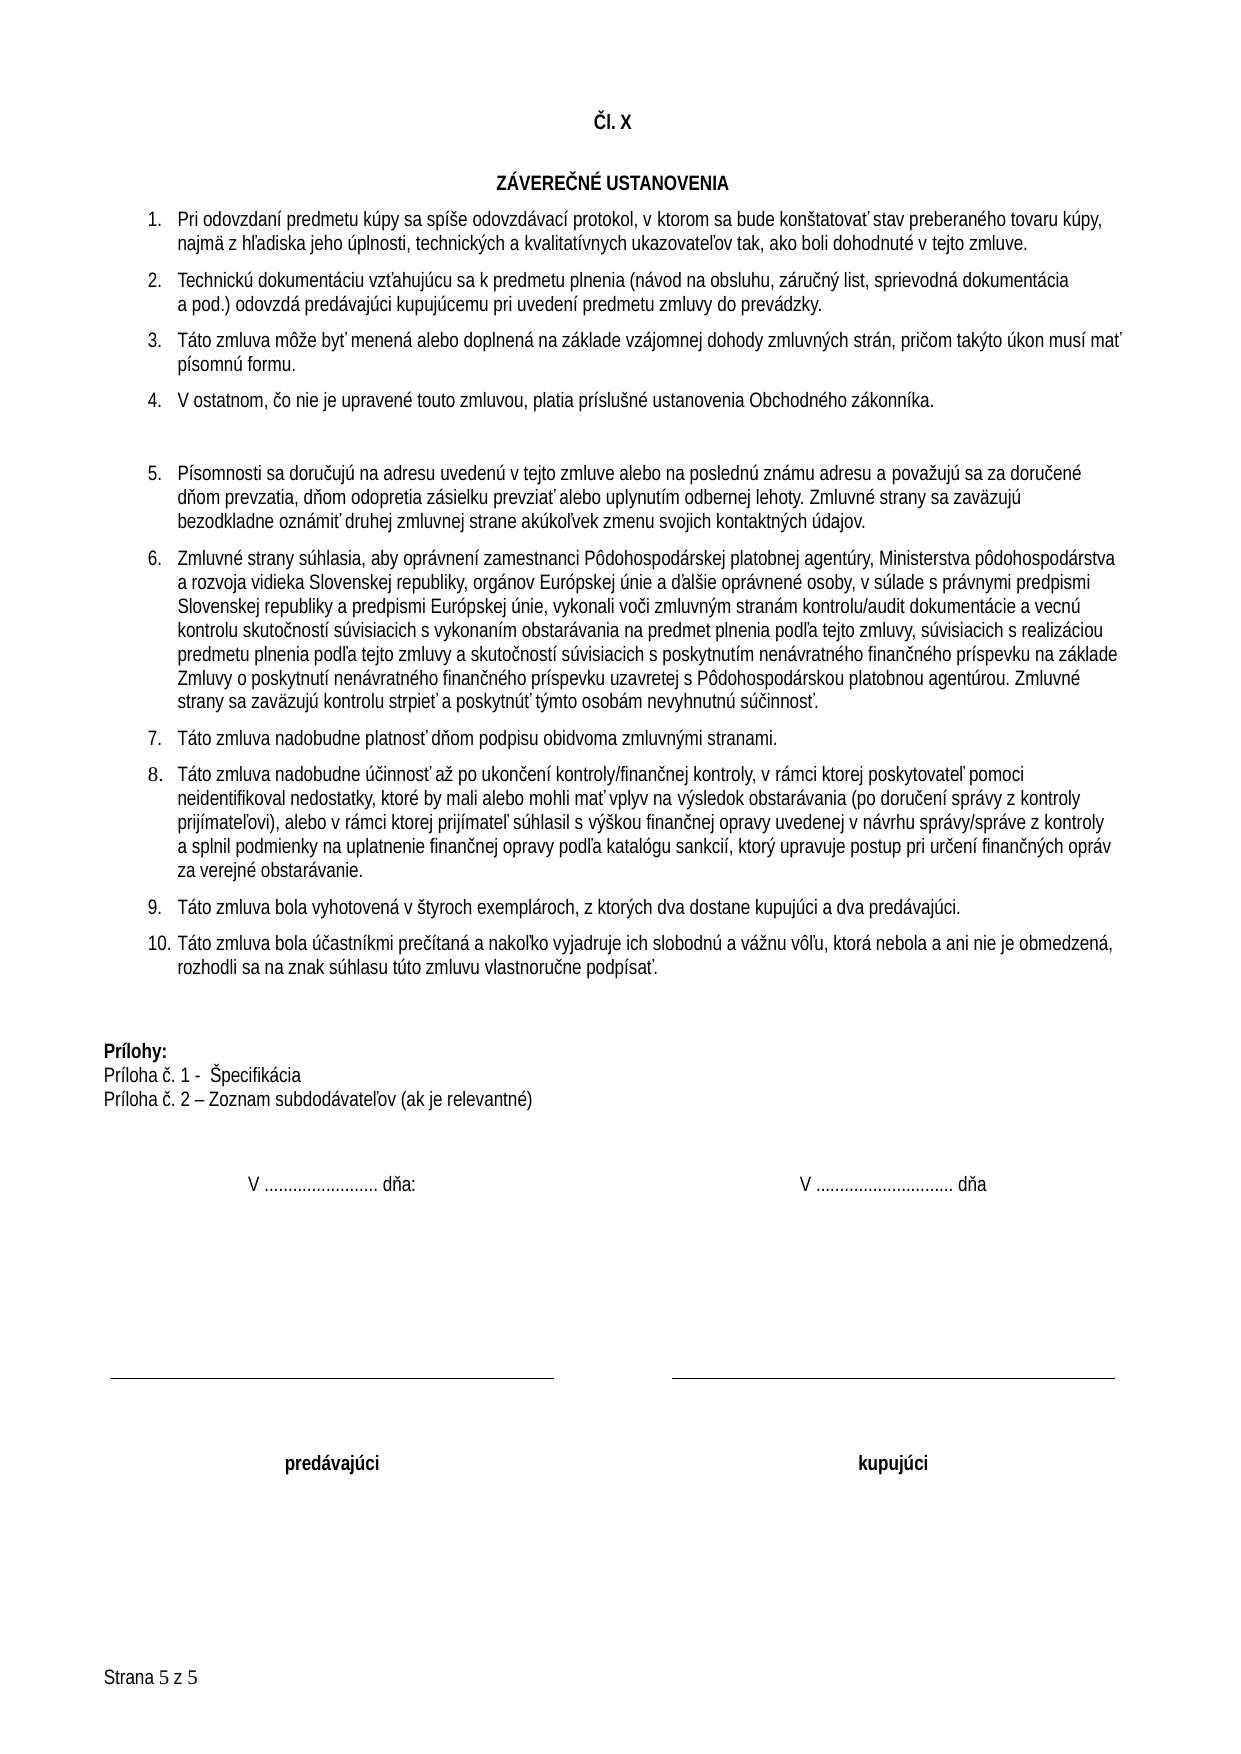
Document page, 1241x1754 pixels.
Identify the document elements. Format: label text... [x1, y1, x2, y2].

table_cell [554, 1208, 672, 1245]
table_cell [554, 1245, 672, 1281]
table_cell kupujúci [672, 1451, 1115, 1475]
table_cell [672, 1245, 1115, 1281]
table_cell [111, 1245, 553, 1281]
table_cell [672, 1318, 1115, 1354]
table_cell predávajúci [111, 1451, 553, 1475]
table_cell [554, 1403, 672, 1427]
list Pri odovzdaní predmetu kúpy sa spíše odovzdávací protokol, v ktorom sa bude konštatovať stav preberaného tovaru kúpy, najmä z hľadiska jeho úplnosti, technických a kvalitatívnych ukazovateľov tak, ako boli dohodnuté v tejto zmluve. [148, 207, 1122, 255]
text Prílohy: [103, 1039, 1122, 1063]
list Táto zmluva bola vyhotovená v štyroch exemplároch, z ktorých dva dostane kupujúci a dva predávajúci. [148, 895, 1122, 919]
table_header V ............................. dňa [672, 1172, 1115, 1208]
table_cell [111, 1403, 553, 1427]
table_cell [672, 1208, 1115, 1245]
list Písomnosti sa doručujú na adresu uvedenú v tejto zmluve alebo na poslednú známu adresu a považujú sa za doručené dňom prevzatia, dňom odopretia zásielku prevziať alebo uplynutím odbernej lehoty. Zmluvné strany sa zaväzujú bezodkladne oznámiť druhej zmluvnej strane akúkoľvek zmenu svojich kontaktných údajov. [148, 461, 1122, 533]
list V ostatnom, čo nie je upravené touto zmluvou, platia príslušné ustanovenia Obchodného zákonníka. [148, 388, 1122, 412]
text Čl. X [103, 110, 1122, 158]
list Technickú dokumentáciu vzťahujúcu sa k predmetu plnenia (návod na obsluhu, záručný list, sprievodná dokumentácia a pod.) odovzdá predávajúci kupujúcemu pri uvedení predmetu zmluvy do prevádzky. [148, 267, 1122, 315]
table_header [554, 1172, 672, 1208]
table_cell [111, 1354, 553, 1378]
text Príloha č. 2 – Zoznam subdodávateľov (ak je relevantné) [103, 1087, 1122, 1111]
list Táto zmluva bola účastníkmi prečítaná a nakoľko vyjadruje ich slobodnú a vážnu vôľu, ktorá nebola a ani nie je obmedzená, rozhodli sa na znak súhlasu túto zmluvu vlastnoručne podpísať. [148, 931, 1122, 979]
table_cell [554, 1378, 672, 1403]
list Táto zmluva nadobudne účinnosť až po ukončení kontroly/finančnej kontroly, v rámci ktorej poskytovateľ pomoci neidentifikoval nedostatky, ktoré by mali alebo mohli mať vplyv na výsledok obstarávania (po doručení správy z kontroly prijímateľovi), alebo v rámci ktorej prijímateľ súhlasil s výškou finančnej opravy uvedenej v návrhu správy/správe z kontroly a splnil podmienky na uplatnenie finančnej opravy podľa katalógu sankcií, ktorý upravuje postup pri určení finančných opráv za verejné obstarávanie. [148, 762, 1122, 882]
table_cell [672, 1379, 1115, 1403]
table_cell [111, 1427, 553, 1451]
table_cell [554, 1451, 672, 1475]
table_cell [111, 1379, 553, 1403]
list Zmluvné strany súhlasia, aby oprávnení zamestnanci Pôdohospodárskej platobnej agentúry, Ministerstva pôdohospodárstva a rozvoja vidieka Slovenskej republiky, orgánov Európskej únie a ďalšie oprávnené osoby, v súlade s právnymi predpismi Slovenskej republiky a predpismi Európskej únie, vykonali voči zmluvným stranám kontrolu/audit dokumentácie a vecnú kontrolu skutočností súvisiacich s vykonaním obstarávania na predmet plnenia podľa tejto zmluvy, súvisiacich s realizáciou predmetu plnenia podľa tejto zmluvy a skutočností súvisiacich s poskytnutím nenávratného finančného príspevku na základe Zmluvy o poskytnutí nenávratného finančného príspevku uzavretej s Pôdohospodárskou platobnou agentúrou. Zmluvné strany sa zaväzujú kontrolu strpieť a poskytnúť týmto osobám nevyhnutnú súčinnosť. [148, 546, 1122, 713]
table_cell [554, 1354, 672, 1378]
table_cell [672, 1427, 1115, 1451]
list Táto zmluva nadobudne platnosť dňom podpisu obidvoma zmluvnými stranami. [148, 726, 1122, 750]
table_cell [111, 1281, 553, 1318]
table_cell [554, 1281, 672, 1318]
table_cell [672, 1354, 1115, 1378]
text ZÁVEREČNÉ USTANOVENIA [103, 171, 1122, 194]
text Príloha č. 1 - Špecifikácia [103, 1063, 1122, 1087]
table_header V ........................ dňa: [111, 1172, 553, 1208]
table_cell [111, 1208, 553, 1245]
table_cell [672, 1403, 1115, 1427]
table_cell [111, 1318, 553, 1354]
table_cell [554, 1427, 672, 1451]
table_cell [554, 1318, 672, 1354]
table_cell [672, 1281, 1115, 1318]
list Táto zmluva môže byť menená alebo doplnená na základe vzájomnej dohody zmluvných strán, pričom takýto úkon musí mať písomnú formu. [148, 328, 1122, 376]
